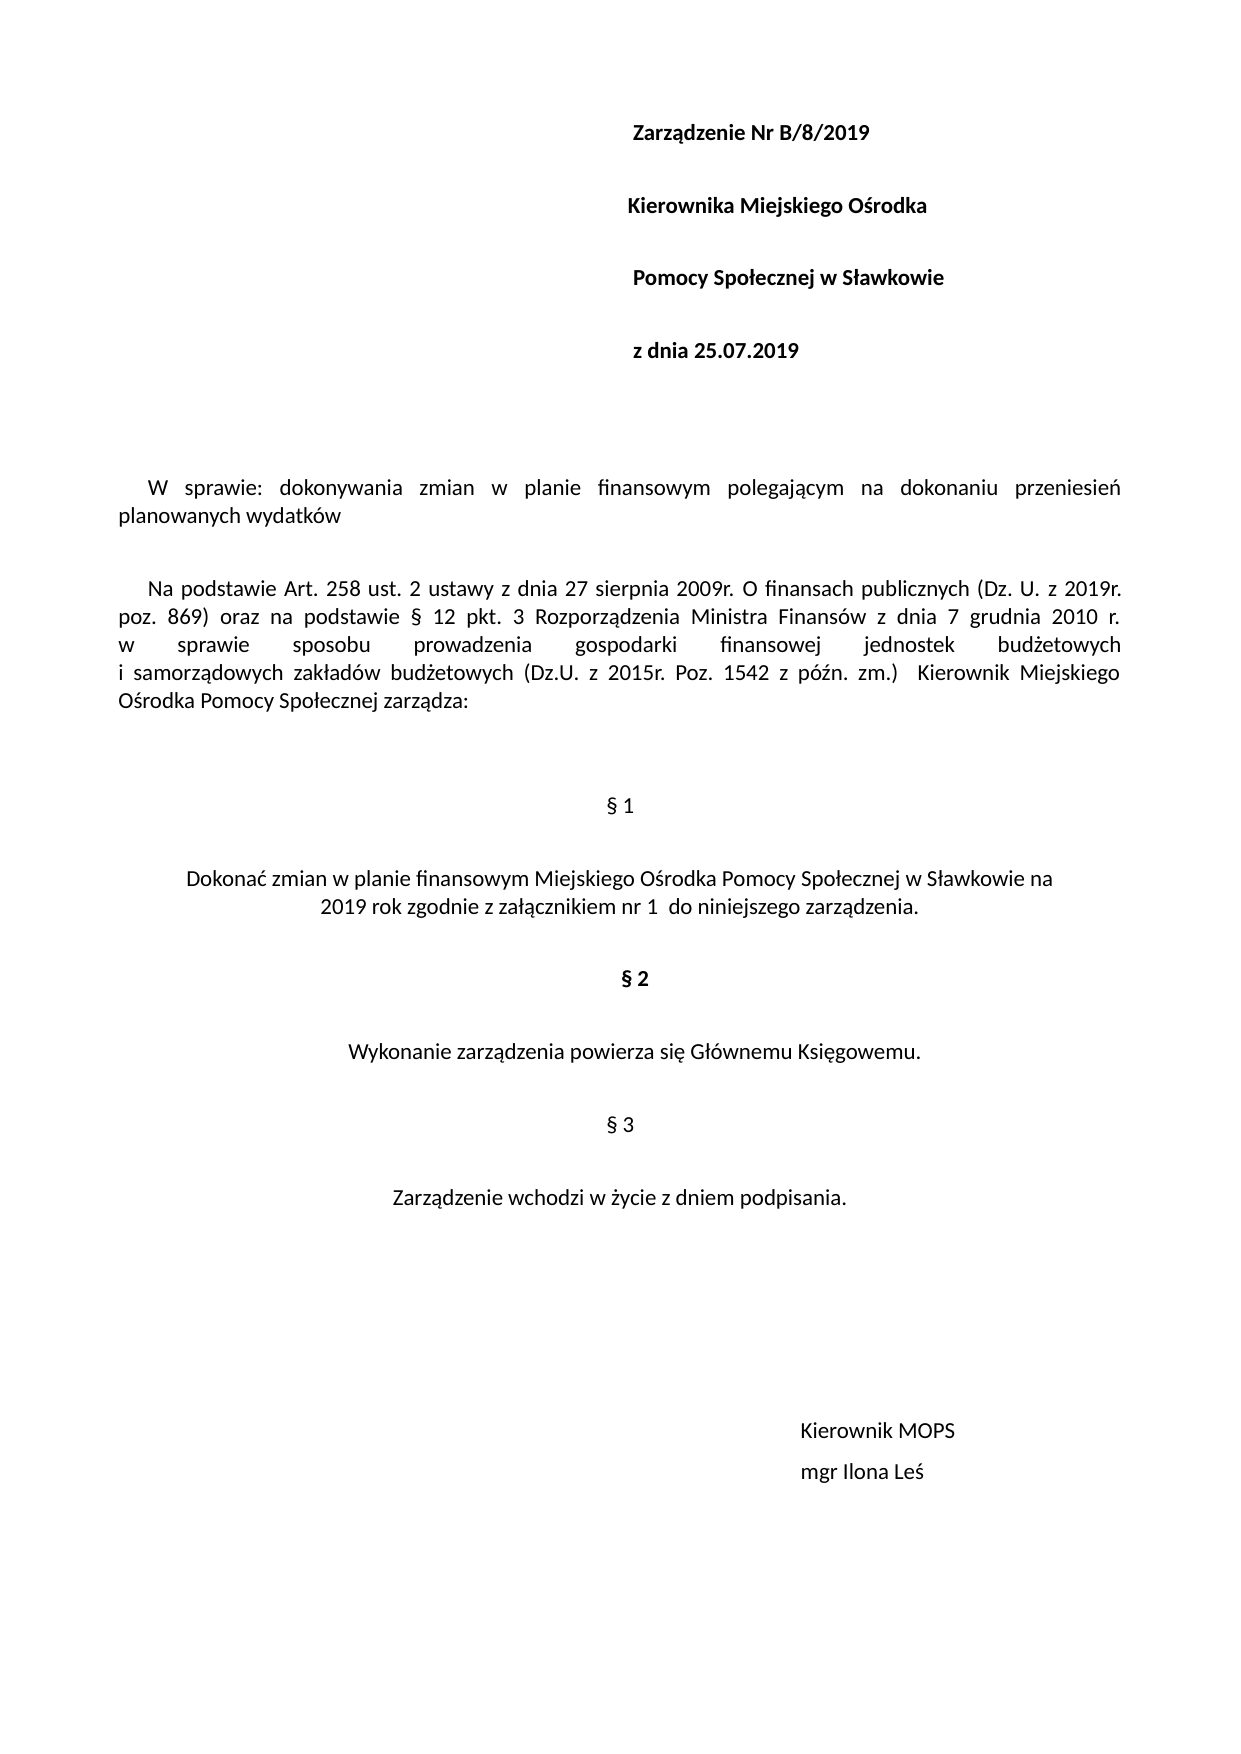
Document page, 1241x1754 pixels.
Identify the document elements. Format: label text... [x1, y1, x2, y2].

text Zarządzenie Nr B/8/2019 [633, 118, 1122, 146]
text W sprawie: dokonywania zmian w planie finansowym polegającym na dokonaniu przeniesień planowanych wydatków [118, 473, 1122, 529]
text Pomocy Społecznej w Sławkowie [633, 263, 1122, 292]
text Dokonać zmian w planie finansowym Miejskiego Ośrodka Pomocy Społecznej w Sławkowie na 2019 rok zgodnie z załącznikiem nr 1 do niniejszego zarządzenia. [118, 864, 1122, 920]
text mgr Ilona Leś [780, 1457, 1122, 1485]
text Kierownik MOPS [780, 1416, 1122, 1444]
text Na podstawie Art. 258 ust. 2 ustawy z dnia 27 sierpnia 2009r. O finansach publicznych (Dz. U. z 2019r. poz. 869) oraz na podstawie § 12 pkt. 3 Rozporządzenia Ministra Finansów z dnia 7 grudnia 2010 r. w sprawie sposobu prowadzenia gospodarki finansowej jednostek budżetowych i samorządowych zakładów budżetowych (Dz.U. z 2015r. Poz. 1542 z późn. zm.) Kierownik Miejskiego Ośrodka Pomocy Społecznej zarządza: [118, 574, 1122, 714]
text z dnia 25.07.2019 [633, 336, 1122, 364]
text Kierownika Miejskiego Ośrodka [118, 191, 1122, 219]
text § 3 [118, 1110, 1122, 1138]
text § 2 [148, 964, 1122, 992]
text Zarządzenie wchodzi w życie z dniem podpisania. [118, 1183, 1122, 1211]
text § 1 [118, 791, 1122, 819]
text Wykonanie zarządzenia powierza się Głównemu Księgowemu. [148, 1037, 1122, 1065]
